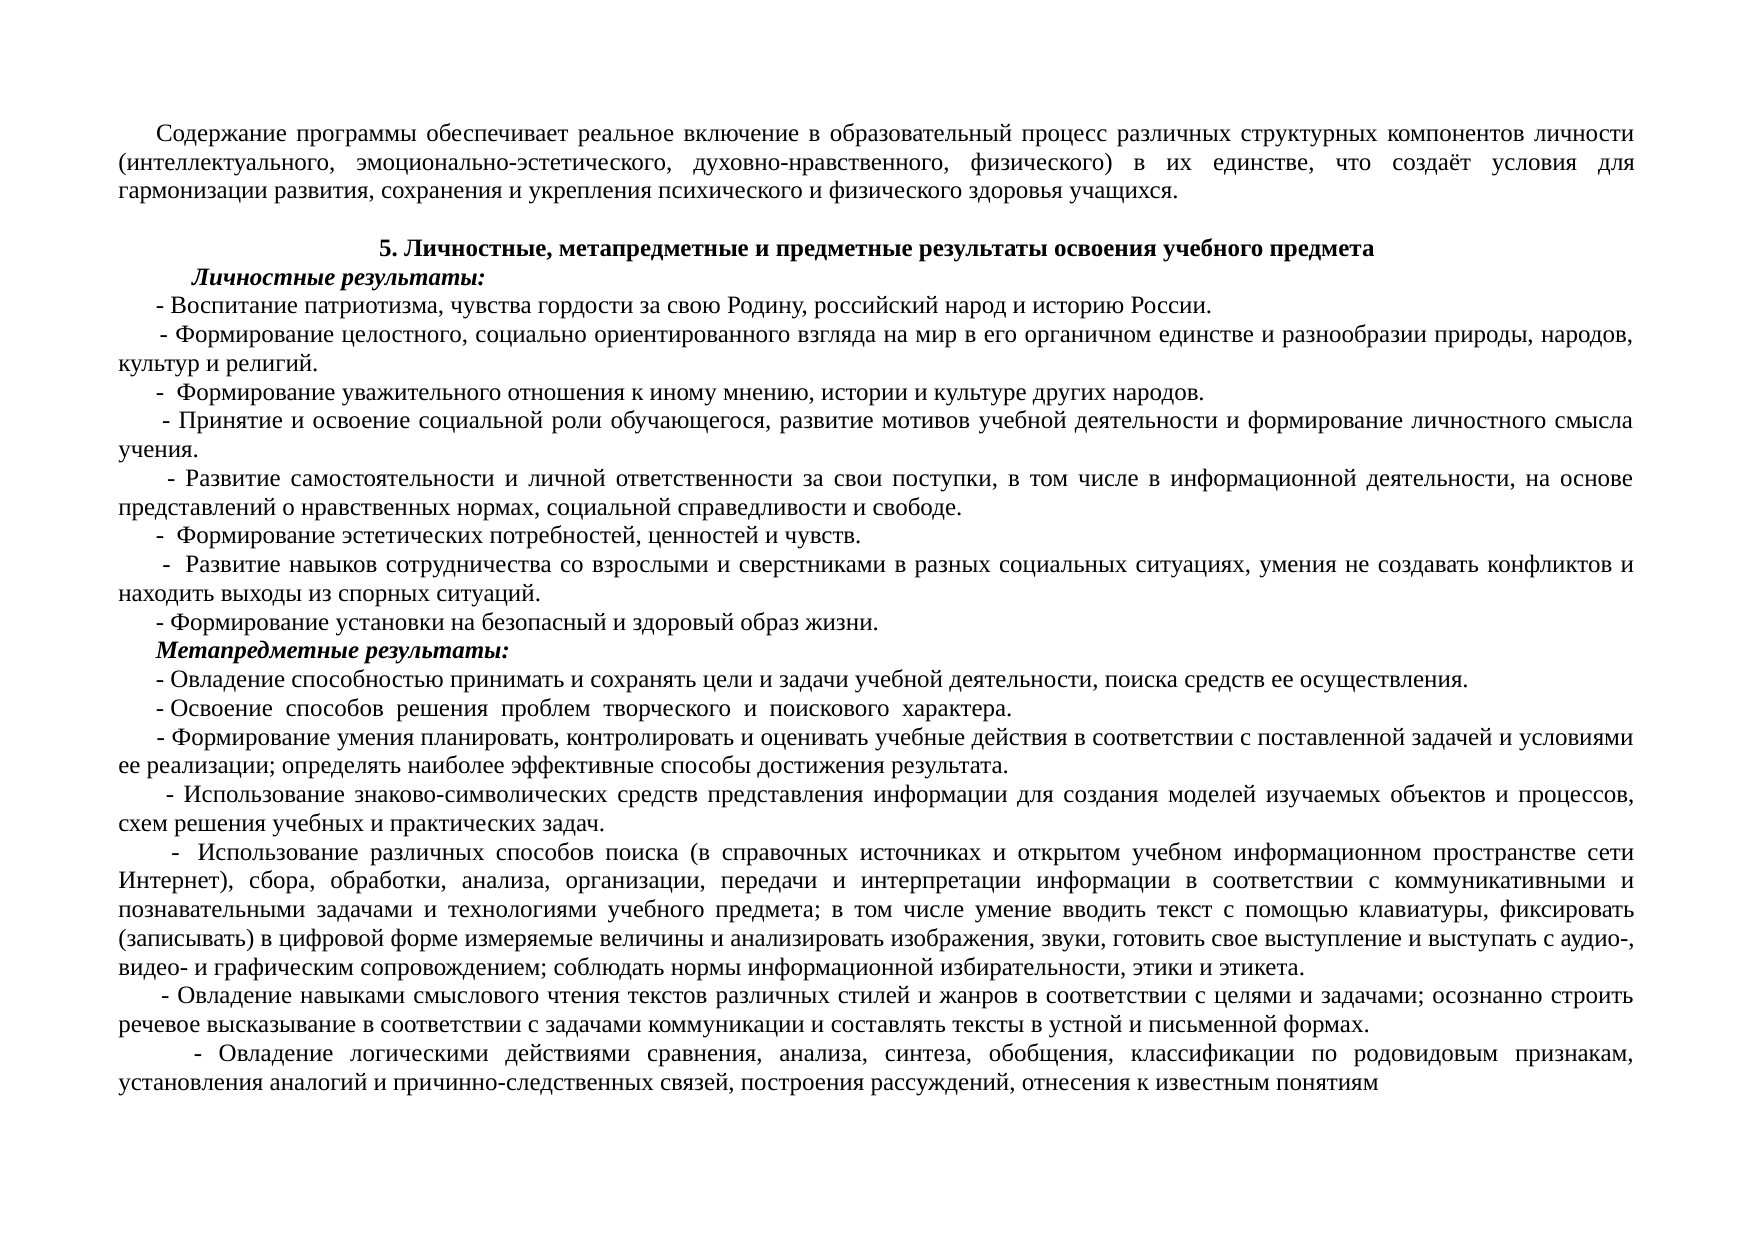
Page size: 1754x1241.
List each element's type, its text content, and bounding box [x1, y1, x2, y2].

text - Овладение логическими действиями сравнения, анализа, синтеза, обобщения, классификации по родовидовым признакам, установления аналогий и причинно-следственных связей, построения рассуждений, отнесения к известным понятиям [118, 1038, 1636, 1096]
text - Формирование уважительного отношения к иному мнению, истории и культуре других народов. [118, 377, 1636, 406]
text - Формирование умения планировать, контролировать и оценивать учебные действия в соответствии с поставленной задачей и условиями ее реализации; определять наиболее эффективные способы достижения результата. [118, 722, 1636, 779]
text 5. Личностные, метапредметные и предметные результаты освоения учебного предмета [118, 233, 1636, 262]
text - Формирование установки на безопасный и здоровый образ жизни. [118, 607, 1636, 636]
text - Воспитание патриотизма, чувства гордости за свою Родину, российский народ и историю России. [118, 291, 1636, 319]
text - Использование различных способов поиска (в справочных источниках и открытом учебном информационном пространстве сети Интернет), сбора, обработки, анализа, организации, передачи и интерпретации информации в соответствии с коммуникативными и познавательными задачами и технологиями учебного предмета; в том числе умение вводить текст с помощью клавиатуры, фиксировать (записывать) в цифровой форме измеряемые величины и анализировать изображения, звуки, готовить свое выступление и выступать с аудио-, видео- и графическим сопровождением; соблюдать нормы информационной избирательности, этики и этикета. [118, 837, 1636, 981]
text - Овладение способностью принимать и сохранять цели и задачи учебной деятельности, поиска средств ее осуществления. [118, 664, 1636, 693]
text Метапредметные результаты: [118, 636, 1636, 664]
text - Формирование эстетических потребностей, ценностей и чувств. [118, 521, 1636, 549]
text Содержание программы обеспечивает реальное включение в образовательный процесс различных структурных компонентов личности (интеллектуального, эмоционально-эстетического, духовно-нравственного, физического) в их единстве, что создаёт условия для гармонизации развития, сохранения и укрепления психического и физического здоровья учащихся. [118, 118, 1636, 204]
text - Развитие навыков сотрудничества со взрослыми и сверстниками в разных социальных ситуациях, умения не создавать конфликтов и находить выходы из спорных ситуаций. [118, 549, 1636, 607]
text - Формирование целостного, социально ориентированного взгляда на мир в его органичном единстве и разнообразии природы, народов, культур и религий. [118, 319, 1636, 377]
text Личностные результаты: [118, 262, 1636, 291]
text - Принятие и освоение социальной роли обучающегося, развитие мотивов учебной деятельности и формирование личностного смысла учения. [118, 406, 1636, 463]
text - Освоение способов решения проблем творческого и поискового характера. [118, 693, 1636, 722]
text - Развитие самостоятельности и личной ответственности за свои поступки, в том числе в информационной деятельности, на основе представлений о нравственных нормах, социальной справедливости и свободе. [118, 463, 1636, 521]
text - Овладение навыками смыслового чтения текстов различных стилей и жанров в соответствии с целями и задачами; осознанно строить речевое высказывание в соответствии с задачами коммуникации и составлять тексты в устной и письменной формах. [118, 981, 1636, 1038]
text - Использование знаково-символических средств представления информации для создания моделей изучаемых объектов и процессов, схем решения учебных и практических задач. [118, 779, 1636, 837]
